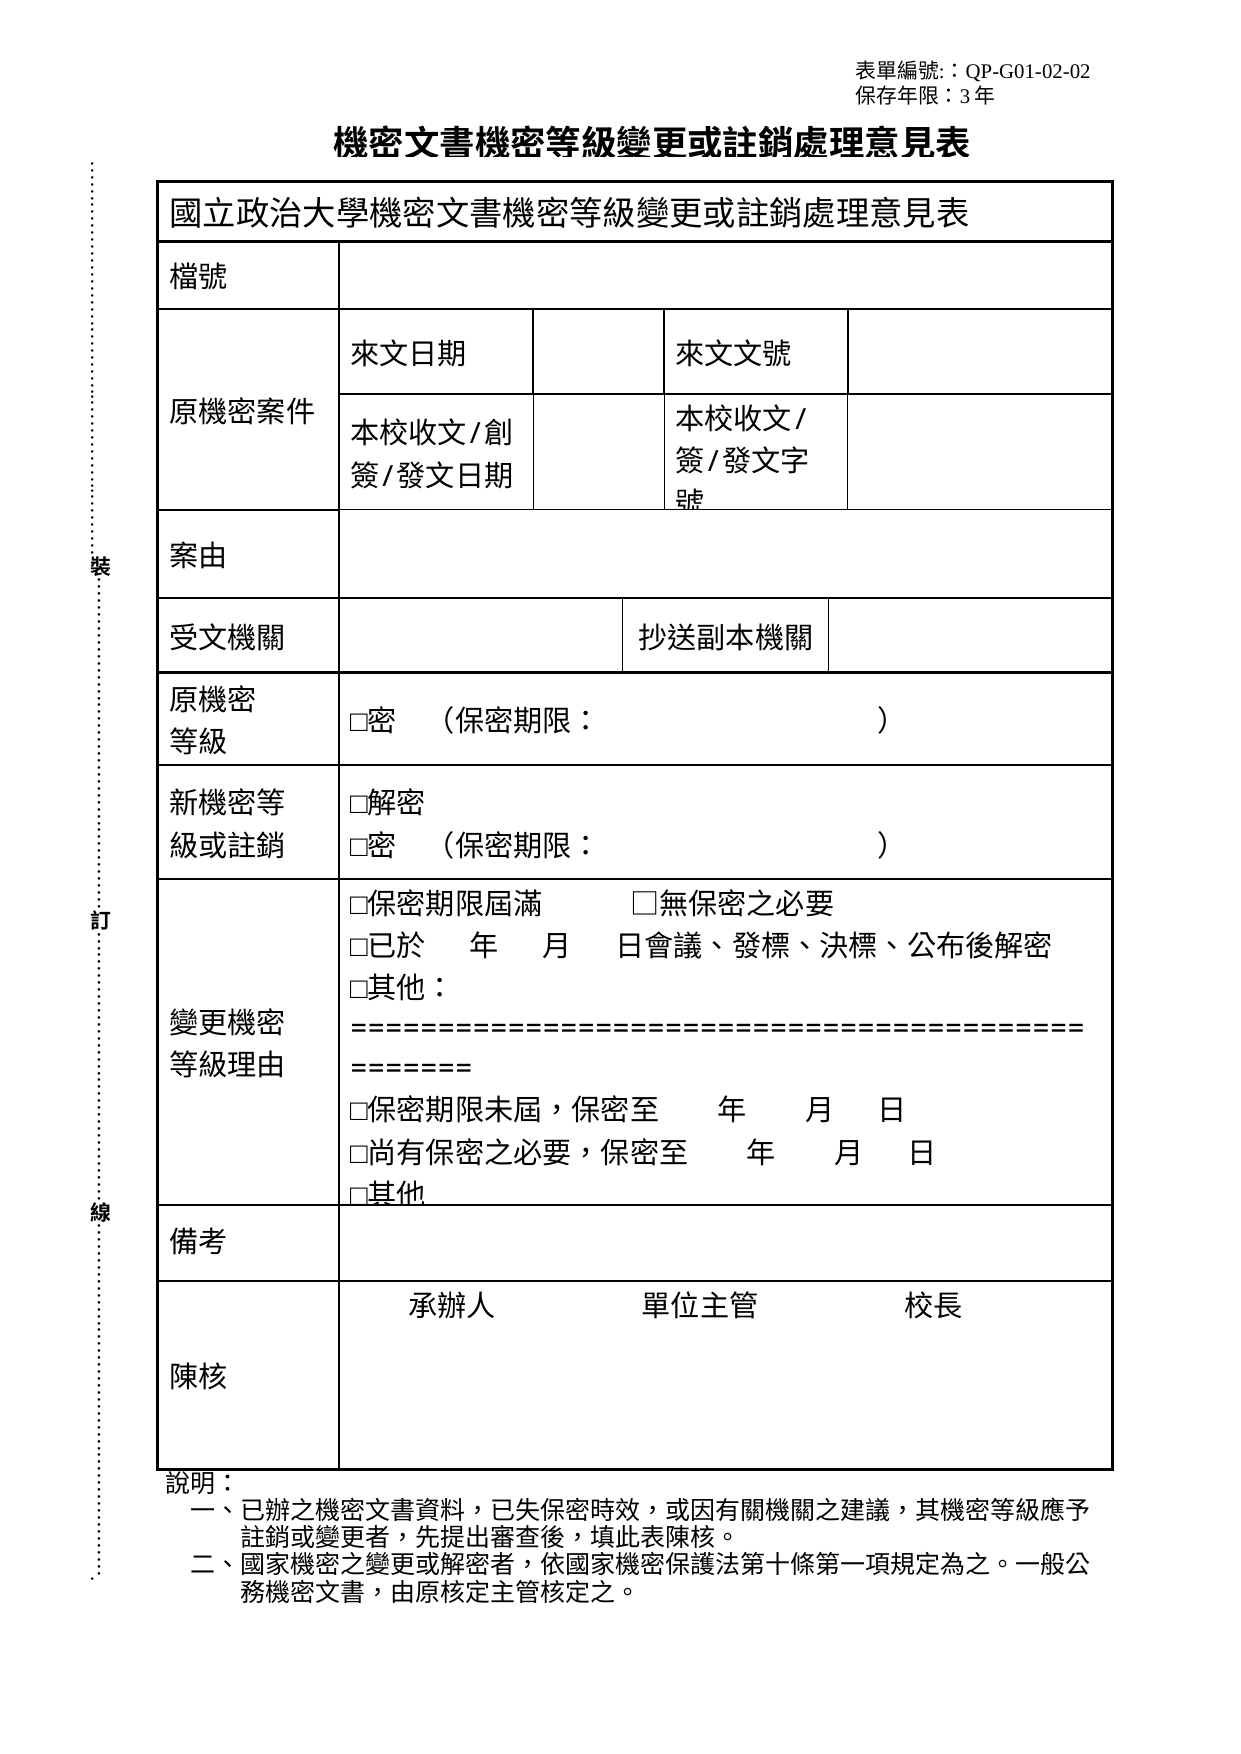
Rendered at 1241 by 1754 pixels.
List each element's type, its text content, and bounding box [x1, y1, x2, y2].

table_cell □保密期限屆滿 □無保密之必要 □已於 年 月 日會議、發標、決標、公布後解密 □其他： ================================================= □保密期限未屆，保密至 年 月 日 □尚有保密之必要，保密至 年 月 日 □其他 [340, 880, 1111, 1203]
table_cell 承辦人 單位主管 校長 [340, 1282, 1111, 1468]
table_cell □密 （保密期限： ） [340, 674, 1111, 764]
table_cell 陳核 [159, 1282, 338, 1468]
text 表單編號:：QP-G01-02-02 [855, 59, 1123, 84]
table_cell [340, 510, 1111, 597]
table_cell [829, 599, 1111, 671]
text 保存年限：3年 [855, 84, 1123, 109]
table_header 國立政治大學機密文書機密等級變更或註銷處理意見表 [159, 183, 1111, 239]
text 說明： [165, 1471, 1092, 1498]
table_cell [340, 243, 1111, 307]
text 二、國家機密之變更或解密者，依國家機密保護法第十條第一項規定為之。一般公務機密文書，由原核定主管核定之。 [165, 1552, 1092, 1606]
table_cell 抄送副本機關 [623, 599, 828, 671]
text 機密文書機密等級變更或註銷處理意見表 [143, 115, 1125, 156]
table_cell [848, 395, 1111, 509]
table_cell 變更機密 等級理由 [159, 880, 338, 1203]
table_cell 案由 [159, 511, 338, 597]
table_cell 檔號 [159, 243, 338, 307]
table_cell 原機密 等級 [159, 674, 338, 764]
text ……………………………..…………..………裝…………………………………………訂…………………………………線……………………………………………. [85, 160, 116, 1630]
table_cell [849, 310, 1111, 393]
table_cell [534, 310, 663, 393]
text 一、已辦之機密文書資料，已失保密時效，或因有關機關之建議，其機密等級應予註銷或變更者，先提出審查後，填此表陳核。 [165, 1498, 1092, 1552]
table_cell 新機密等 級或註銷 [159, 766, 338, 878]
table_cell [534, 395, 664, 509]
table_cell 原機密案件 [159, 310, 338, 509]
table_cell 本校收文/簽/發文字號 [665, 395, 847, 509]
table_cell 本校收文/創簽/發文日期 [340, 395, 533, 509]
table_cell 受文機關 [159, 599, 338, 671]
table_cell 來文日期 [340, 310, 532, 393]
table_cell □解密 □密 （保密期限： ） [340, 766, 1111, 878]
table_cell 來文文號 [665, 310, 847, 393]
table_cell [340, 599, 622, 671]
table_cell [340, 1206, 1111, 1280]
table_cell 備考 [159, 1206, 338, 1280]
